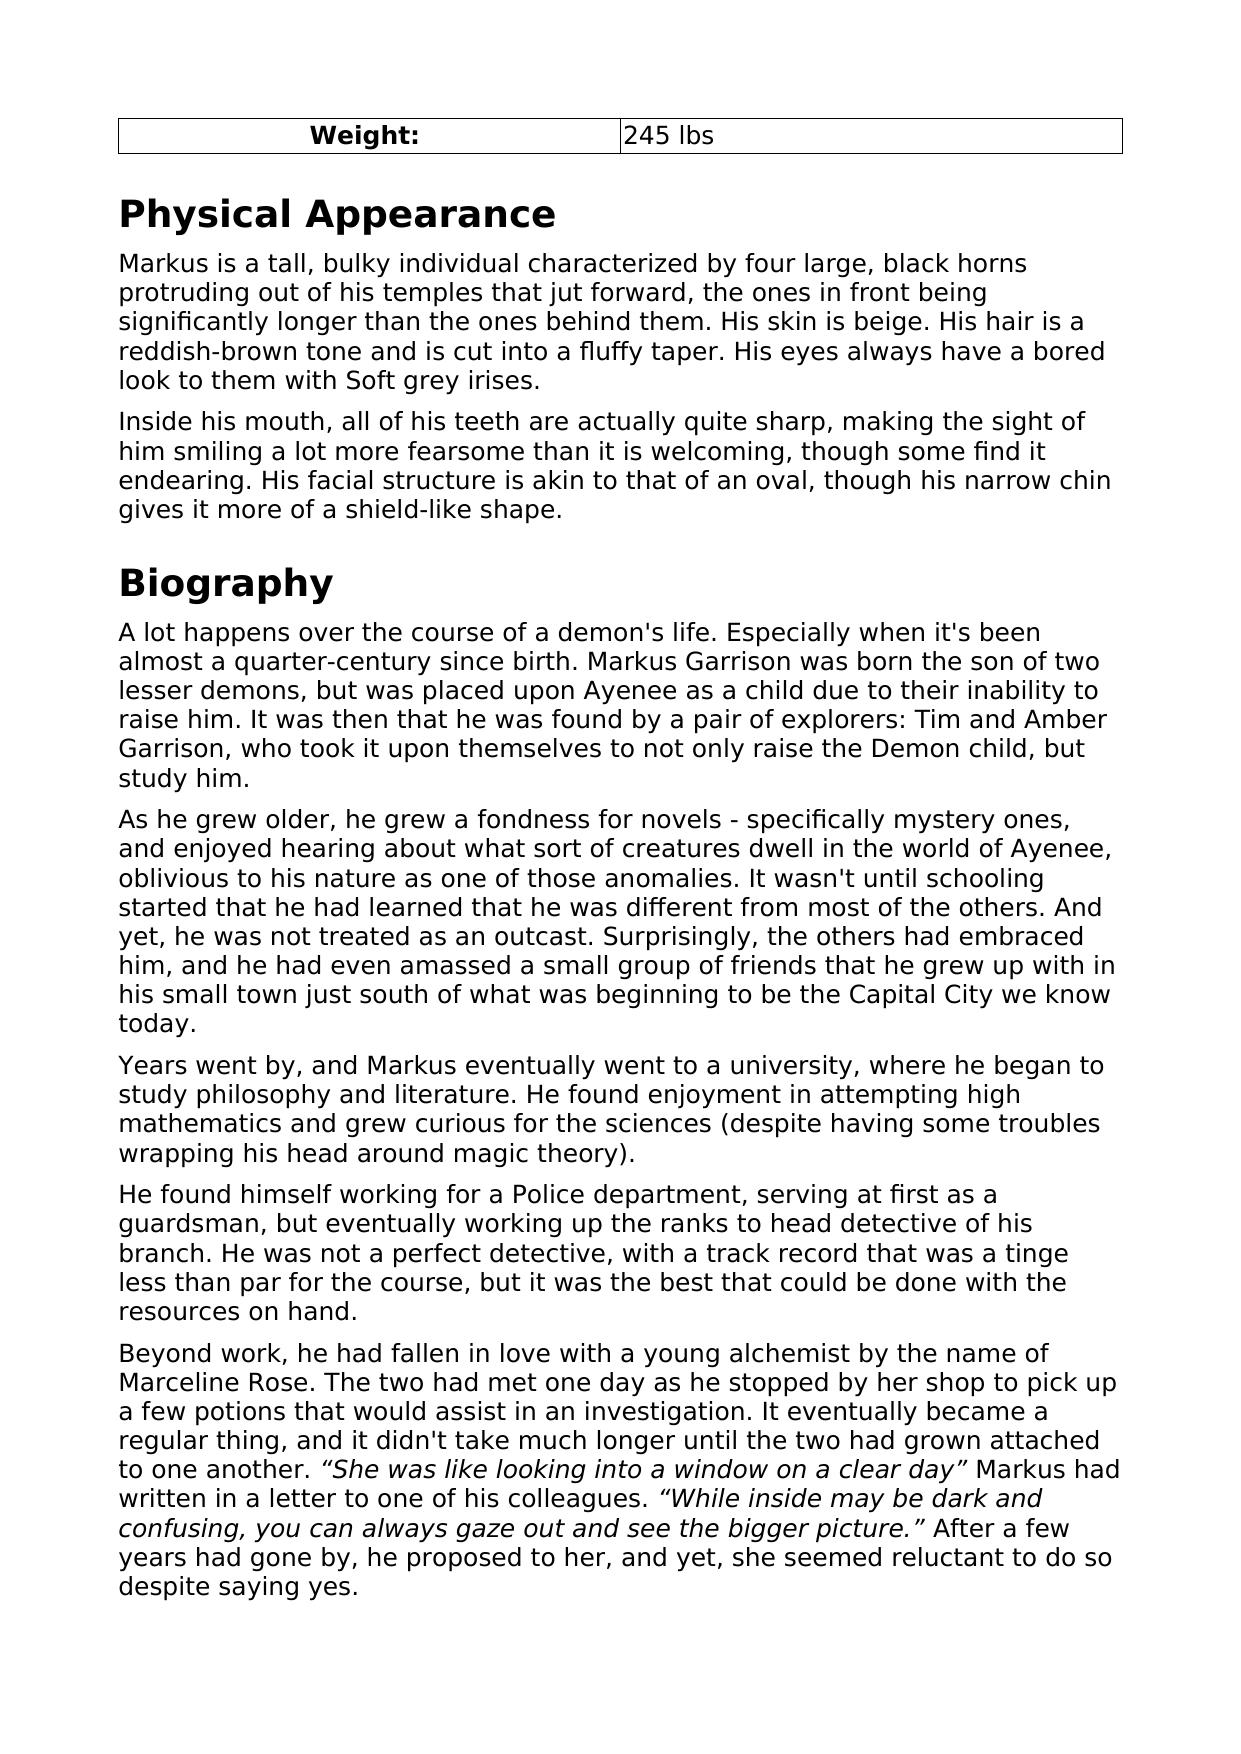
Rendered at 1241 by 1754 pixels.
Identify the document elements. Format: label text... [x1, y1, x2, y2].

table_cell Weight: [119, 119, 620, 153]
subtitle Biography [118, 562, 1122, 605]
text A lot happens over the course of a demon's life. Especially when it's been almost a quarter-century since birth. Markus Garrison was born the son of two lesser demons, but was placed upon Ayenee as a child due to their inability to raise him. It was then that he was found by a pair of explorers: Tim and Amber Garrison, who took it upon themselves to not only raise the Demon child, but study him. [118, 618, 1122, 793]
text As he grew older, he grew a fondness for novels - specifically mystery ones, and enjoyed hearing about what sort of creatures dwell in the world of Ayenee, oblivious to his nature as one of those anomalies. It wasn't until schooling started that he had learned that he was different from most of the others. And yet, he was not treated as an outcast. Surprisingly, the others had embraced him, and he had even amassed a small group of friends that he grew up with in his small town just south of what was beginning to be the Capital City we know today. [118, 805, 1122, 1039]
text Years went by, and Markus eventually went to a university, where he began to study philosophy and literature. He found enjoyment in attempting high mathematics and grew curious for the sciences (despite having some troubles wrapping his head around magic theory). [118, 1051, 1122, 1168]
text He found himself working for a Police department, serving at first as a guardsman, but eventually working up the ranks to head detective of his branch. He was not a perfect detective, with a track record that was a tinge less than par for the course, but it was the best that could be done with the resources on hand. [118, 1180, 1122, 1326]
text Beyond work, he had fallen in love with a young alchemist by the name of Marceline Rose. The two had met one day as he stopped by her shop to pick up a few potions that would assist in an investigation. It eventually became a regular thing, and it didn't take much longer until the two had grown attached to one another. “She was like looking into a window on a clear day” Markus had written in a letter to one of his colleagues. “While inside may be dark and confusing, you can always gaze out and see the bigger picture.” After a few years had gone by, he proposed to her, and yet, she seemed reluctant to do so despite saying yes. [118, 1339, 1122, 1601]
text Inside his mouth, all of his teeth are actually quite sharp, making the sight of him smiling a lot more fearsome than it is welcoming, though some find it endearing. His facial structure is akin to that of an oval, though his narrow chin gives it more of a shield-like shape. [118, 408, 1122, 524]
table_cell 245 lbs [621, 119, 1122, 153]
text Markus is a tall, bulky individual characterized by four large, black horns protruding out of his temples that jut forward, the ones in front being significantly longer than the ones behind them. His skin is beige. His hair is a reddish-brown tone and is cut into a fluffy taper. His eyes always have a bored look to them with Soft grey irises. [118, 249, 1122, 395]
subtitle Physical Appearance [118, 193, 1122, 237]
